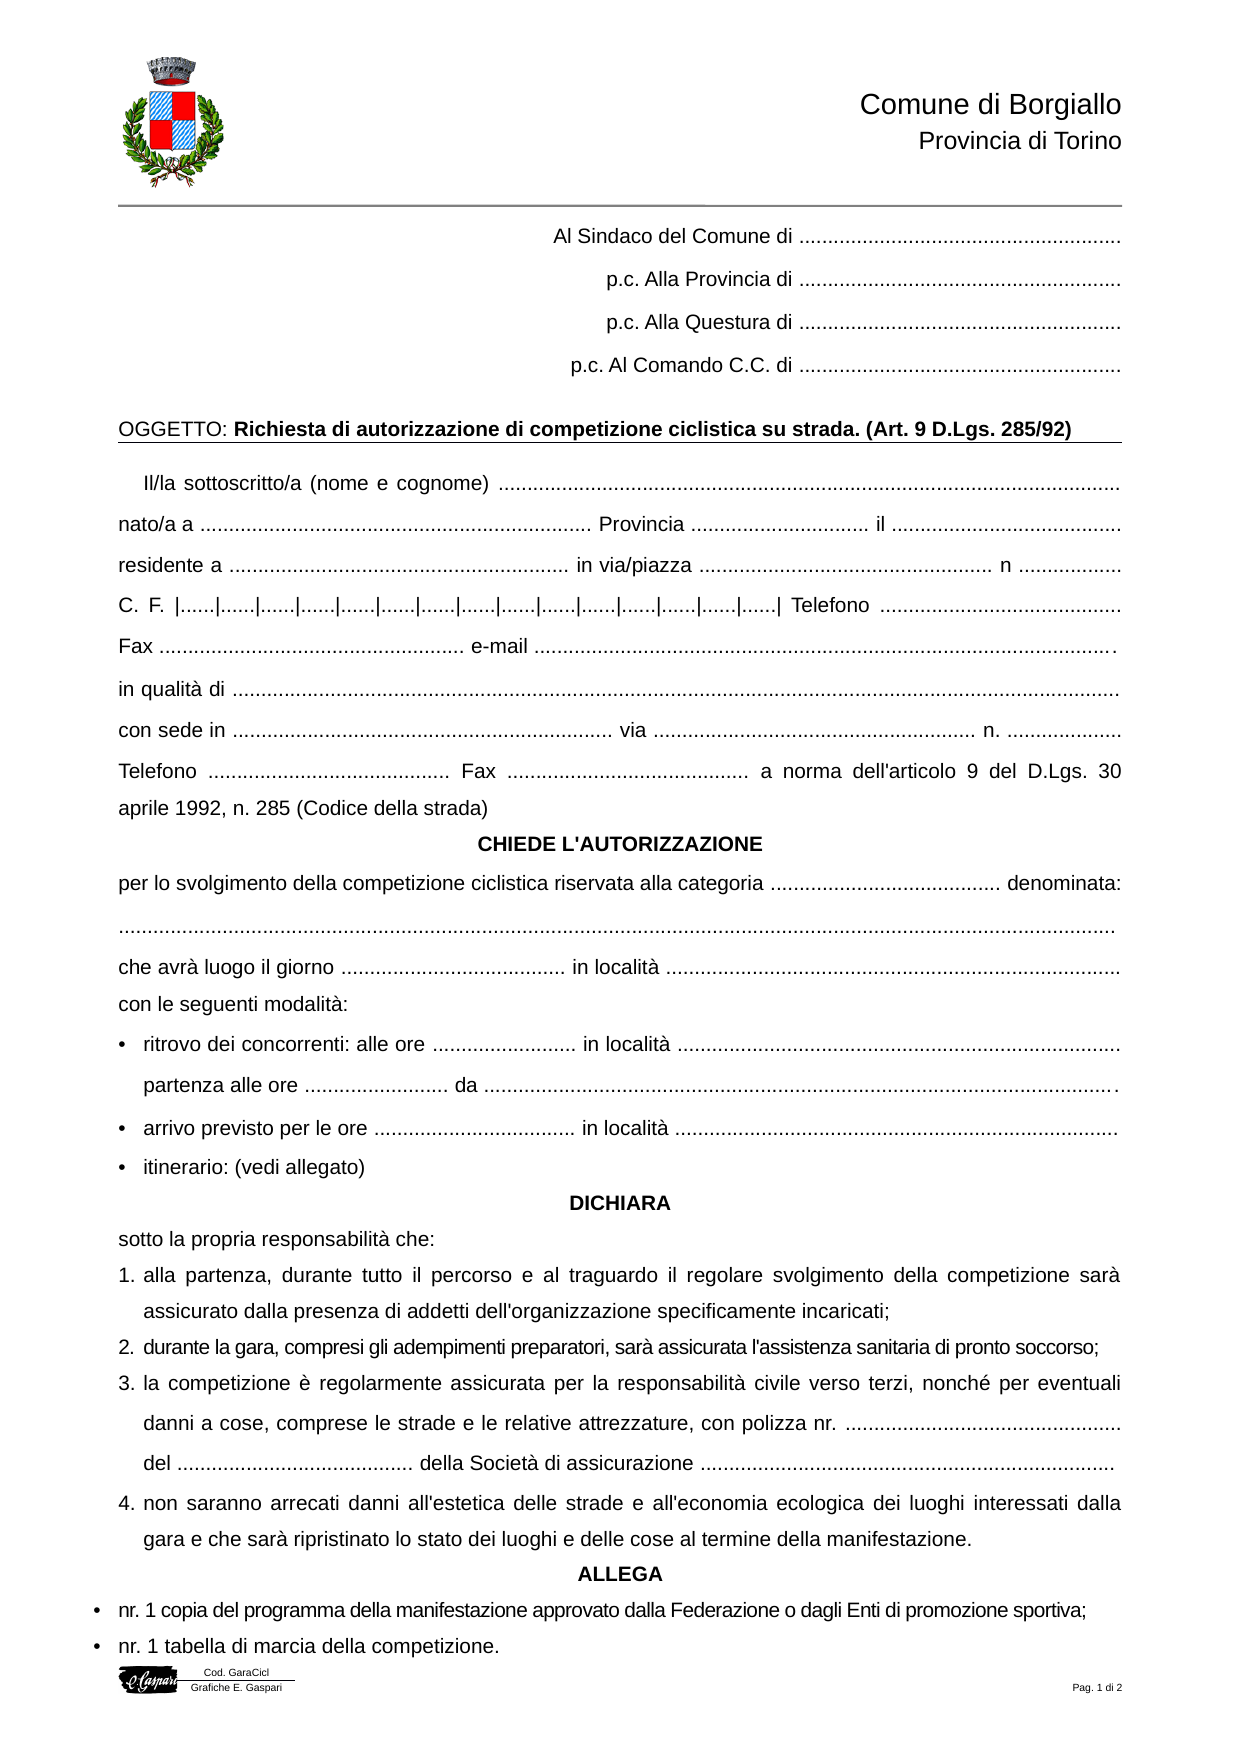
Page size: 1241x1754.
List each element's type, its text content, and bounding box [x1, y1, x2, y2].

text • itinerario: (vedi allegato) [118, 1155, 1122, 1179]
text Comune di Borgiallo [224, 87, 1122, 121]
text 1. alla partenza, durante tutto il percorso e al traguardo il regolare svolgimento della competizione sarà assicurato dalla presenza di addetti dell'organizzazione specificamente incaricati; [118, 1263, 1122, 1323]
text • ritrovo dei concorrenti: alle ore ......................... in località ............................................................................. partenza alle ore ......................... da .............................................................................................................. [118, 1028, 1122, 1097]
text CHIEDE L'AUTORIZZAZIONE [118, 832, 1122, 856]
text Al Sindaco del Comune di ........................................................ [443, 220, 1122, 249]
text 2. durante la gara, compresi gli adempimenti preparatori, sarà assicurata l'assistenza sanitaria di pronto soccorso; [118, 1335, 1122, 1359]
text p.c. Al Comando C.C. di ........................................................ [443, 349, 1122, 378]
text ALLEGA [118, 1562, 1122, 1586]
text in qualità di .......................................................................................................................................................... con sede in .................................................................. via ........................................................ n. .................... Telefono .......................................... Fax .......................................... a norma dell'articolo 9 del D.Lgs. 30 aprile 1992, n. 285 (Codice della strada) [118, 673, 1122, 819]
text • nr. 1 tabella di marcia della competizione. [93, 1634, 1122, 1658]
text per lo svolgimento della competizione ciclistica riservata alla categoria ........................................ denominata: [118, 867, 1122, 896]
text 4. non saranno arrecati danni all'estetica delle strade e all'economia ecologica dei luoghi interessati dalla gara e che sarà ripristinato lo stato dei luoghi e delle cose al termine della manifestazione. [118, 1490, 1122, 1550]
text p.c. Alla Questura di ........................................................ [443, 306, 1122, 335]
text Provincia di Torino [224, 126, 1122, 155]
text 3. la competizione è regolarmente assicurata per la responsabilità civile verso terzi, nonché per eventuali danni a cose, comprese le strade e le relative attrezzature, con polizza nr. ................................................ del ......................................... della Società di assicurazione ........................................................................ [118, 1371, 1122, 1476]
text p.c. Alla Provincia di ........................................................ [443, 263, 1122, 292]
picture [118, 1665, 178, 1694]
text • nr. 1 copia del programma della manifestazione approvato dalla Federazione o dagli Enti di promozione sportiva; [93, 1598, 1122, 1622]
text sotto la propria responsabilità che: [118, 1227, 1122, 1251]
text • arrivo previsto per le ore ................................... in località ............................................................................. [118, 1112, 1122, 1141]
text ............................................................................................................................................................................. che avrà luogo il giorno ....................................... in località ............................................................................... con le seguenti modalità: [118, 911, 1122, 1016]
picture [122, 57, 224, 188]
text Il/la sottoscritto/a (nome e cognome) ............................................................................................................ nato/a a .................................................................... Provincia ............................... il ........................................ residente a ........................................................... in via/piazza ................................................... n .................. C. F. |......|......|......|......|......|......|......|......|......|......|......|......|......|......|......| Telefono .......................................... Fax ..................................................... e-mail ..................................................................................................... [118, 467, 1122, 659]
text OGGETTO: Richiesta di autorizzazione di competizione ciclistica su strada. (Art. 9 D.Lgs. 285/92) [118, 416, 1122, 442]
text DICHIARA [118, 1191, 1122, 1215]
